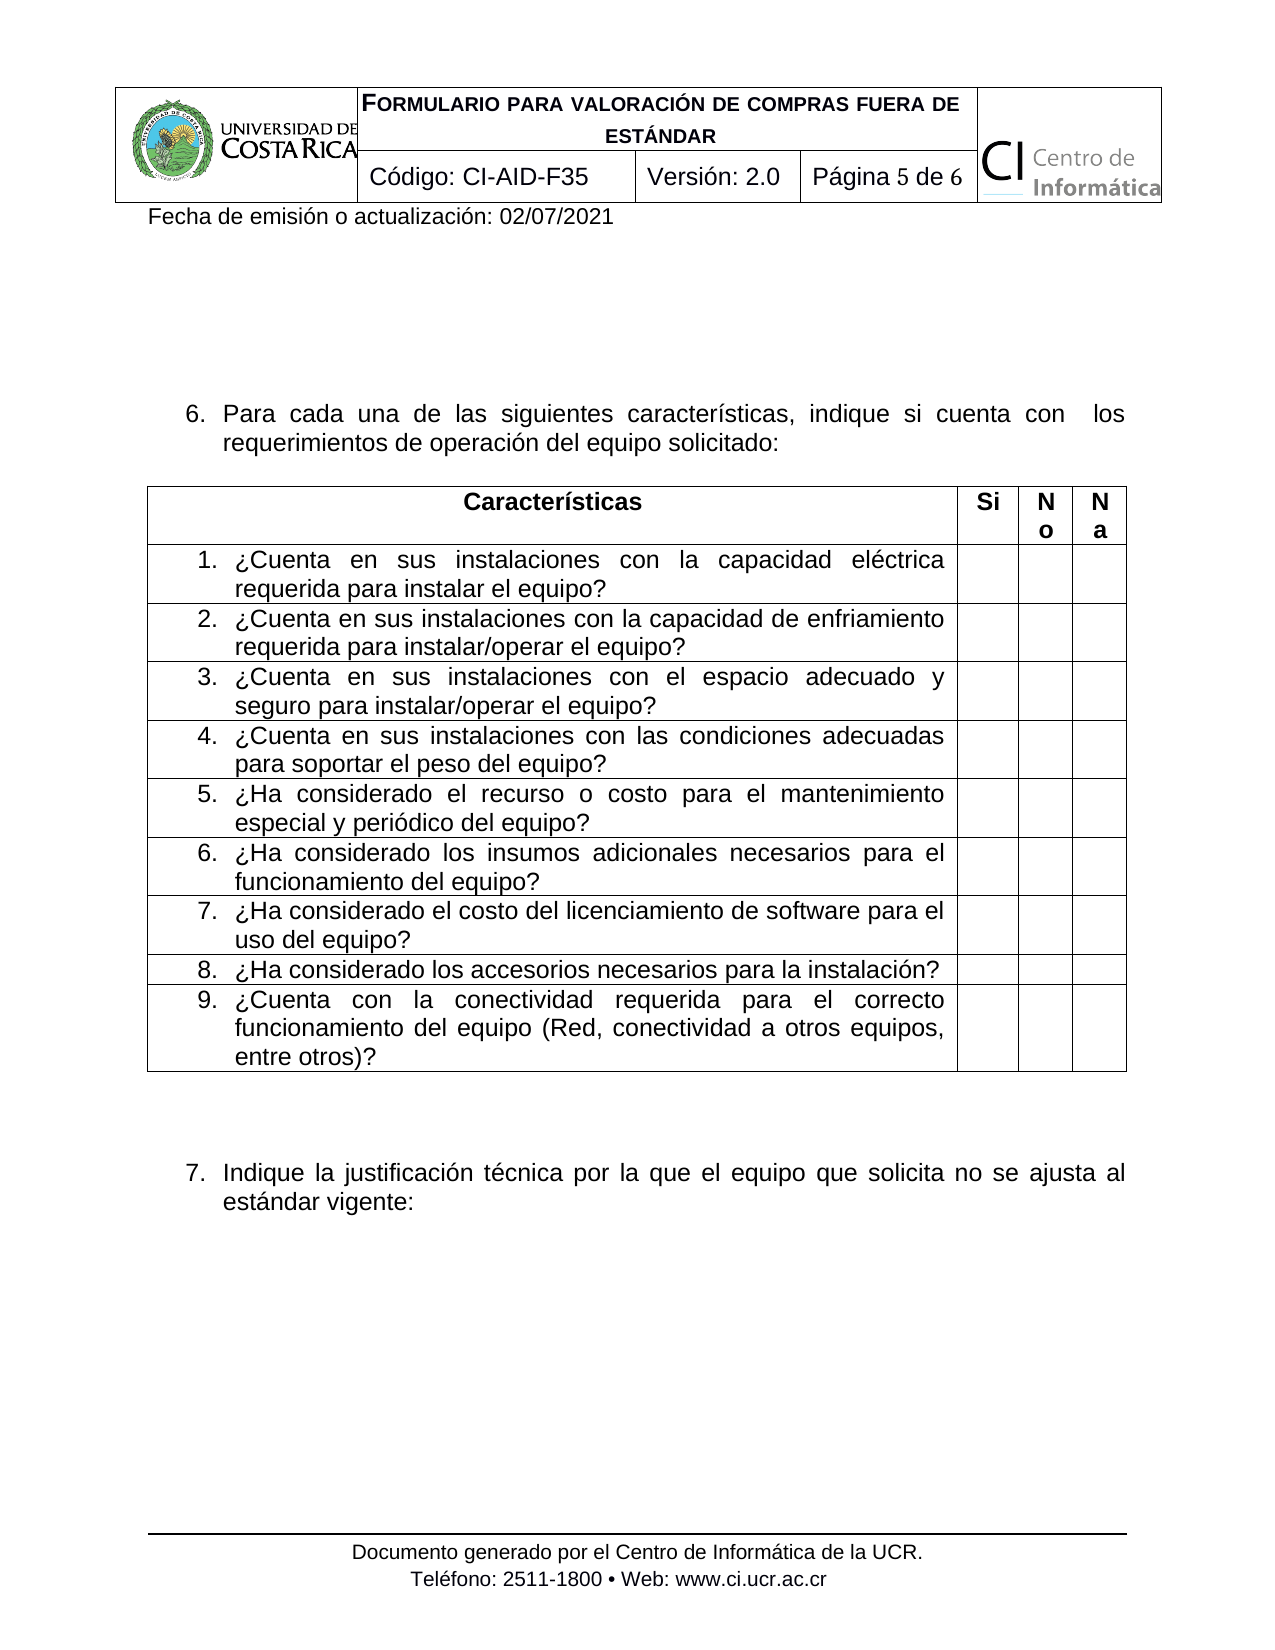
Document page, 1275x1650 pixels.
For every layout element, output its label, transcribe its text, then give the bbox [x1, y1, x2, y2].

table_cell [958, 955, 1018, 984]
table_cell [1073, 955, 1126, 984]
table_cell [958, 779, 1018, 837]
table_cell [958, 838, 1018, 895]
table_cell ¿Cuenta en sus instalaciones con las condiciones adecuadas para soportar el peso del equipo? [148, 721, 957, 778]
table_cell ¿Cuenta en sus instalaciones con la capacidad eléctrica requerida para instalar el equipo? [148, 545, 957, 603]
table_cell ¿Ha considerado los accesorios necesarios para la instalación? [148, 955, 957, 984]
table_cell [1073, 721, 1126, 778]
table_cell [958, 662, 1018, 720]
list Para cada una de las siguientes características, indique si cuenta con los requerimientos de operación del equipo solicitado: [185, 399, 1127, 457]
list Indique la justificación técnica por la que el equipo que solicita no se ajusta al estándar vigente: [185, 1158, 1127, 1216]
table_cell [1073, 604, 1126, 661]
table_cell ¿Ha considerado el recurso o costo para el mantenimiento especial y periódico del equipo? [148, 779, 957, 837]
picture [980, 132, 1161, 202]
table_cell ¿Cuenta en sus instalaciones con la capacidad de enfriamiento requerida para instalar/operar el equipo? [148, 604, 957, 661]
picture [132, 99, 357, 182]
table_cell [958, 721, 1018, 778]
table_cell [1019, 662, 1072, 720]
table_cell [1019, 896, 1072, 954]
table_cell [1019, 955, 1072, 984]
table_cell [1073, 838, 1126, 895]
table_header Si [958, 487, 1018, 544]
table_cell ¿Ha considerado el costo del licenciamiento de software para el uso del equipo? [148, 896, 957, 954]
table_cell [1073, 662, 1126, 720]
table_cell ¿Cuenta en sus instalaciones con el espacio adecuado y seguro para instalar/operar el equipo? [148, 662, 957, 720]
table_cell [1019, 985, 1072, 1071]
table_cell [1019, 838, 1072, 895]
table_cell [958, 545, 1018, 603]
table_header Na [1073, 487, 1126, 544]
table_cell ¿Cuenta con la conectividad requerida para el correcto funcionamiento del equipo (Red, conectividad a otros equipos, entre otros)? [148, 985, 957, 1071]
table_cell [958, 896, 1018, 954]
table_cell [1019, 779, 1072, 837]
table_cell ¿Ha considerado los insumos adicionales necesarios para el funcionamiento del equipo? [148, 838, 957, 895]
table_header Características [148, 487, 957, 544]
table_cell [1019, 721, 1072, 778]
table_cell [958, 604, 1018, 661]
table_cell [1073, 779, 1126, 837]
table_cell [1073, 896, 1126, 954]
table_cell [958, 985, 1018, 1071]
table_header No [1019, 487, 1072, 544]
table_cell [1019, 604, 1072, 661]
table_cell [1019, 545, 1072, 603]
table_cell [1073, 985, 1126, 1071]
table_cell [1073, 545, 1126, 603]
